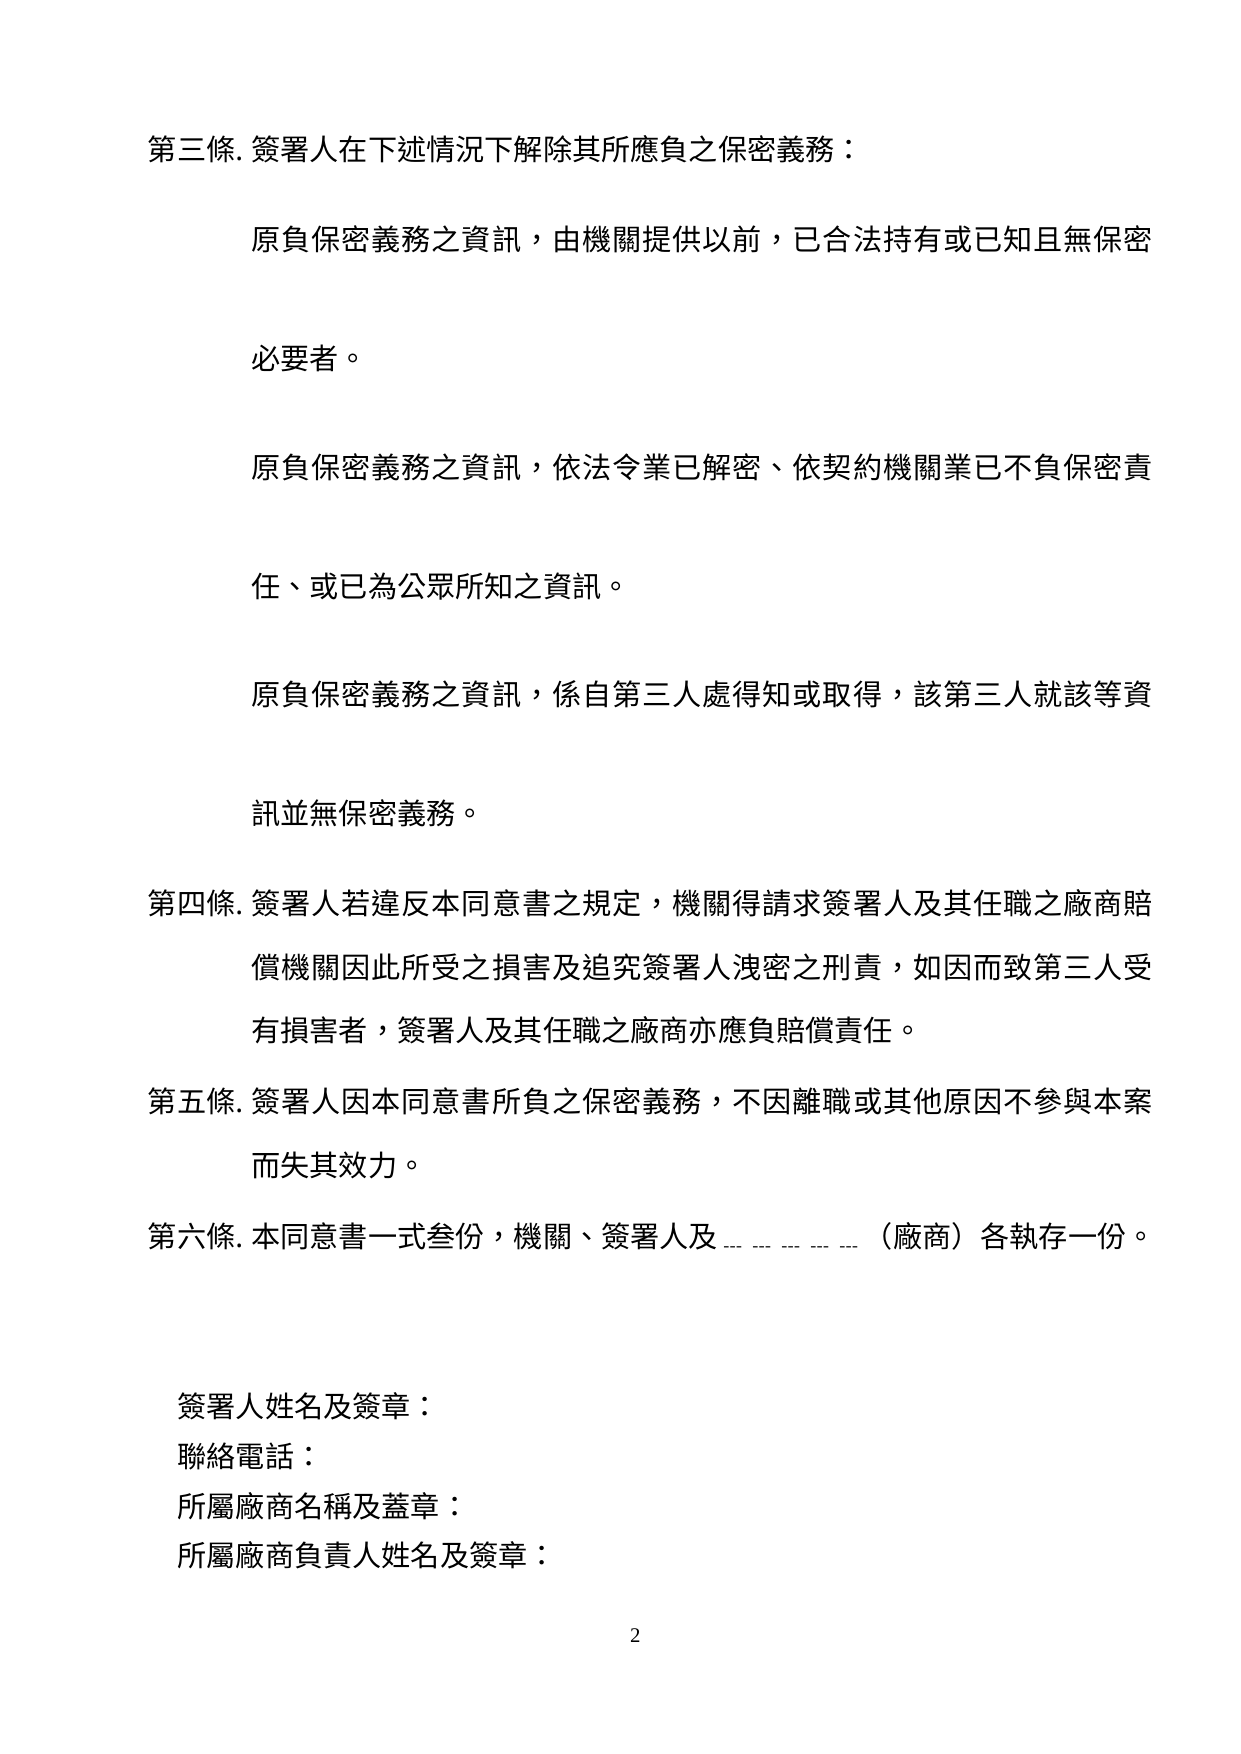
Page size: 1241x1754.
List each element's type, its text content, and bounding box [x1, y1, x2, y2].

list 簽署人若違反本同意書之規定，機關得請求簽署人及其任職之廠商賠償機關因此所受之損害及追究簽署人洩密之刑責，如因而致第三人受有損害者，簽署人及其任職之廠商亦應負賠償責任。 [148, 881, 1154, 1050]
text 所屬廠商名稱及蓋章： [177, 1484, 1108, 1525]
list 本同意書一式叁份，機關、簽署人及﹍﹍﹍﹍﹍（廠商）各執存一份。 [148, 1214, 1154, 1256]
text 所屬廠商負責人姓名及簽章： [177, 1533, 1108, 1575]
text 原負保密義務之資訊，係自第三人處得知或取得，該第三人就該等資訊並無保密義務。 [251, 653, 1154, 852]
text 聯絡電話： [177, 1434, 1108, 1476]
text 簽署人姓名及簽章： [177, 1384, 1108, 1426]
text 原負保密義務之資訊，依法令業已解密、依契約機關業已不負保密責任、或已為公眾所知之資訊。 [251, 426, 1154, 624]
list 簽署人在下述情況下解除其所應負之保密義務： [148, 127, 1154, 169]
text 原負保密義務之資訊，由機關提供以前，已合法持有或已知且無保密必要者。 [251, 198, 1154, 397]
list 簽署人因本同意書所負之保密義務，不因離職或其他原因不參與本案而失其效力。 [148, 1079, 1154, 1185]
